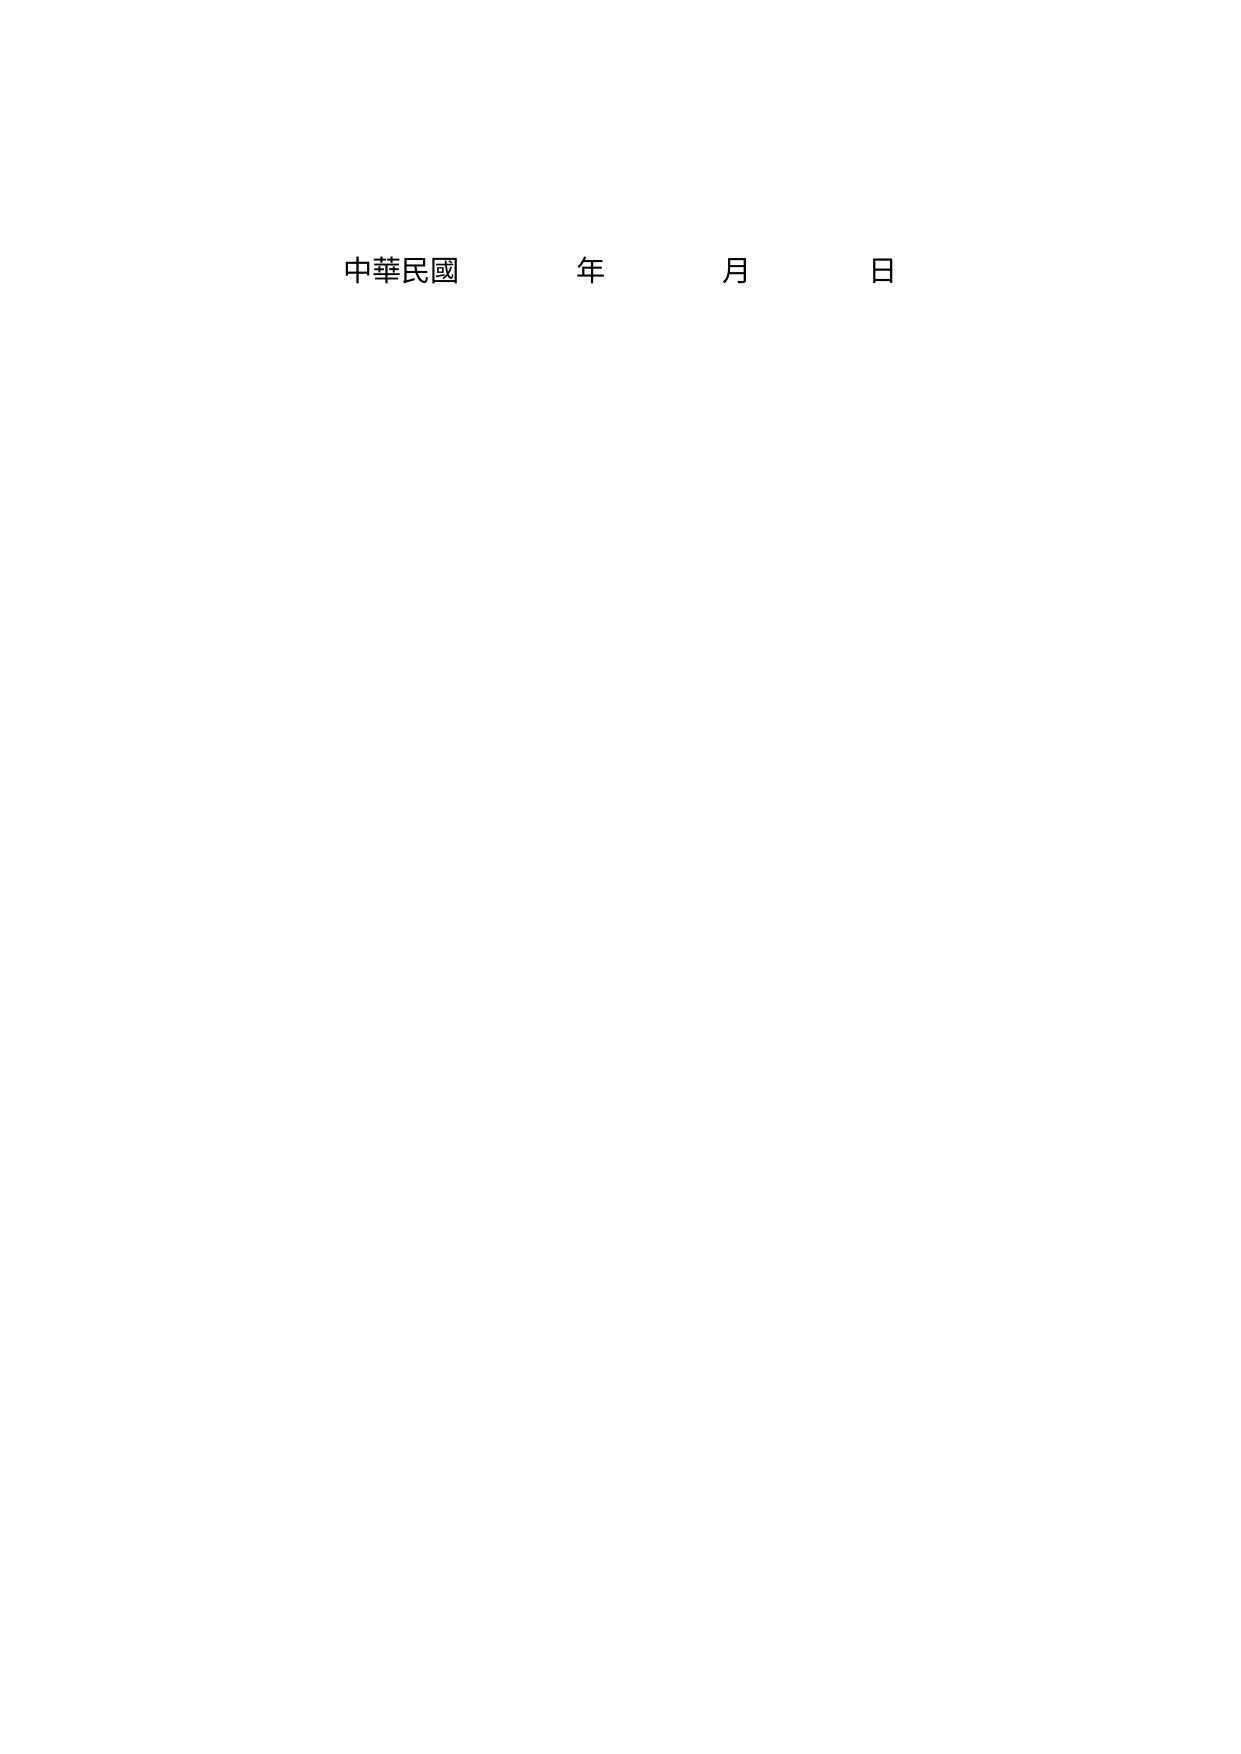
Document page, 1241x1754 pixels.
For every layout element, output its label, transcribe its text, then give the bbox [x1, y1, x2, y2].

text 中華民國 年 月 日 [150, 227, 1090, 289]
